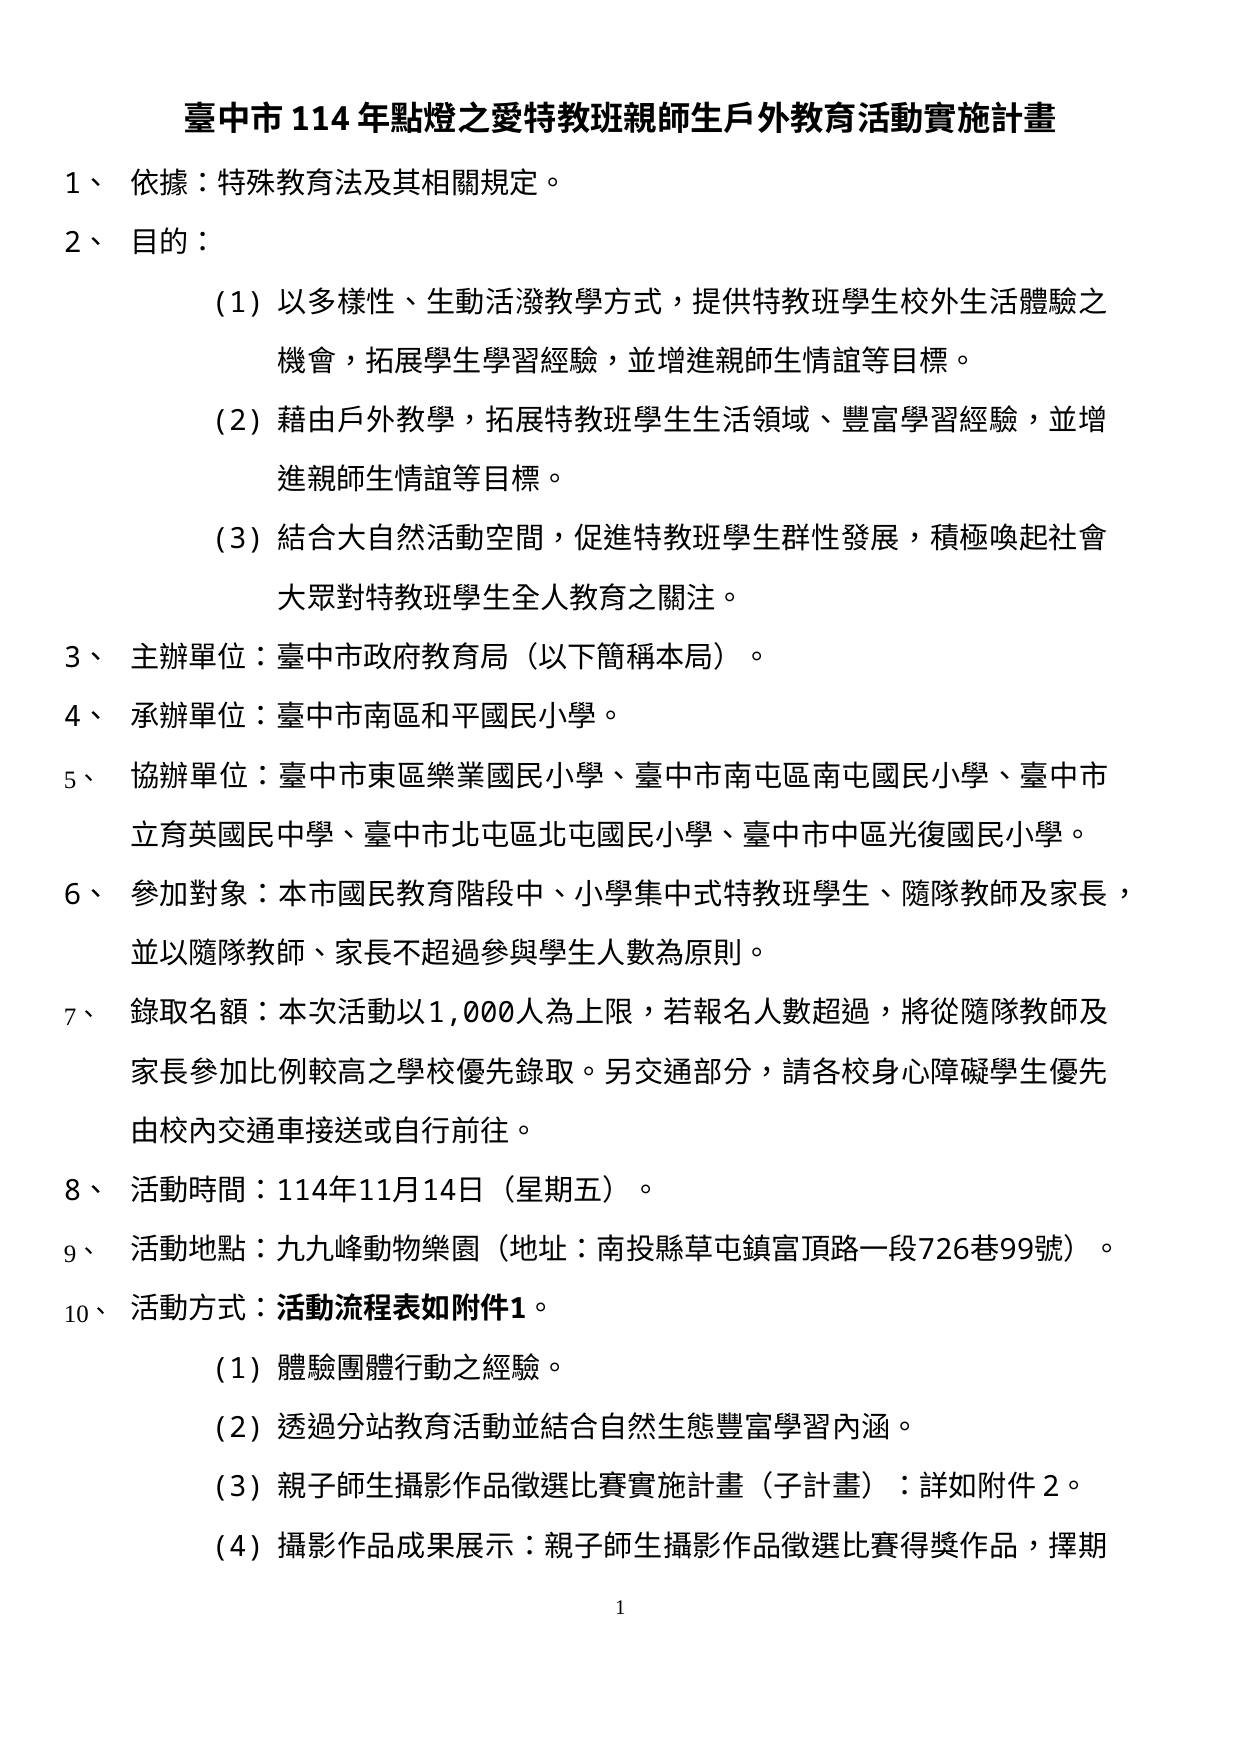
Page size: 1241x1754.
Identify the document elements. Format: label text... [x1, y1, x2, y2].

list 主辦單位：臺中市政府教育局（以下簡稱本局）。 [64, 633, 1110, 676]
list 活動方式：活動流程表如附件1。 [64, 1285, 1110, 1327]
list 透過分站教育活動並結合自然生態豐富學習內涵。 [211, 1403, 1110, 1446]
list 以多樣性、生動活潑教學方式，提供特教班學生校外生活體驗之機會，拓展學生學習經驗，並增進親師生情誼等目標。 [211, 278, 1110, 380]
list 藉由戶外教學，拓展特教班學生生活領域、豐富學習經驗，並增進親師生情誼等目標。 [211, 397, 1110, 498]
text 臺中市114年點燈之愛特教班親師生戶外教育活動實施計畫 [130, 92, 1110, 140]
list 攝影作品成果展示：親子師生攝影作品徵選比賽得獎作品，擇期 [211, 1522, 1110, 1564]
list 活動時間：114年11月14日（星期五）。 [64, 1166, 1110, 1209]
list 錄取名額：本次活動以1,000人為上限，若報名人數超過，將從隨隊教師及家長參加比例較高之學校優先錄取。另交通部分，請各校身心障礙學生優先由校內交通車接送或自行前往。 [64, 989, 1110, 1149]
list 參加對象：本市國民教育階段中、小學集中式特教班學生、隨隊教師及家長，並以隨隊教師、家長不超過參與學生人數為原則。 [64, 870, 1110, 972]
list 目的： [64, 219, 1110, 261]
list 協辦單位：臺中市東區樂業國民小學、臺中市南屯區南屯國民小學、臺中市立育英國民中學、臺中市北屯區北屯國民小學、臺中市中區光復國民小學。 [64, 752, 1110, 853]
list 承辦單位：臺中市南區和平國民小學。 [64, 693, 1110, 735]
list 親子師生攝影作品徵選比賽實施計畫（子計畫）：詳如附件2。 [211, 1463, 1110, 1505]
list 體驗團體行動之經驗。 [211, 1344, 1110, 1387]
list 結合大自然活動空間，促進特教班學生群性發展，積極喚起社會大眾對特教班學生全人教育之關注。 [211, 515, 1110, 617]
list 活動地點：九九峰動物樂園（地址：南投縣草屯鎮富頂路一段726巷99號）。 [64, 1226, 1110, 1268]
list 依據：特殊教育法及其相關規定。 [64, 160, 1110, 202]
